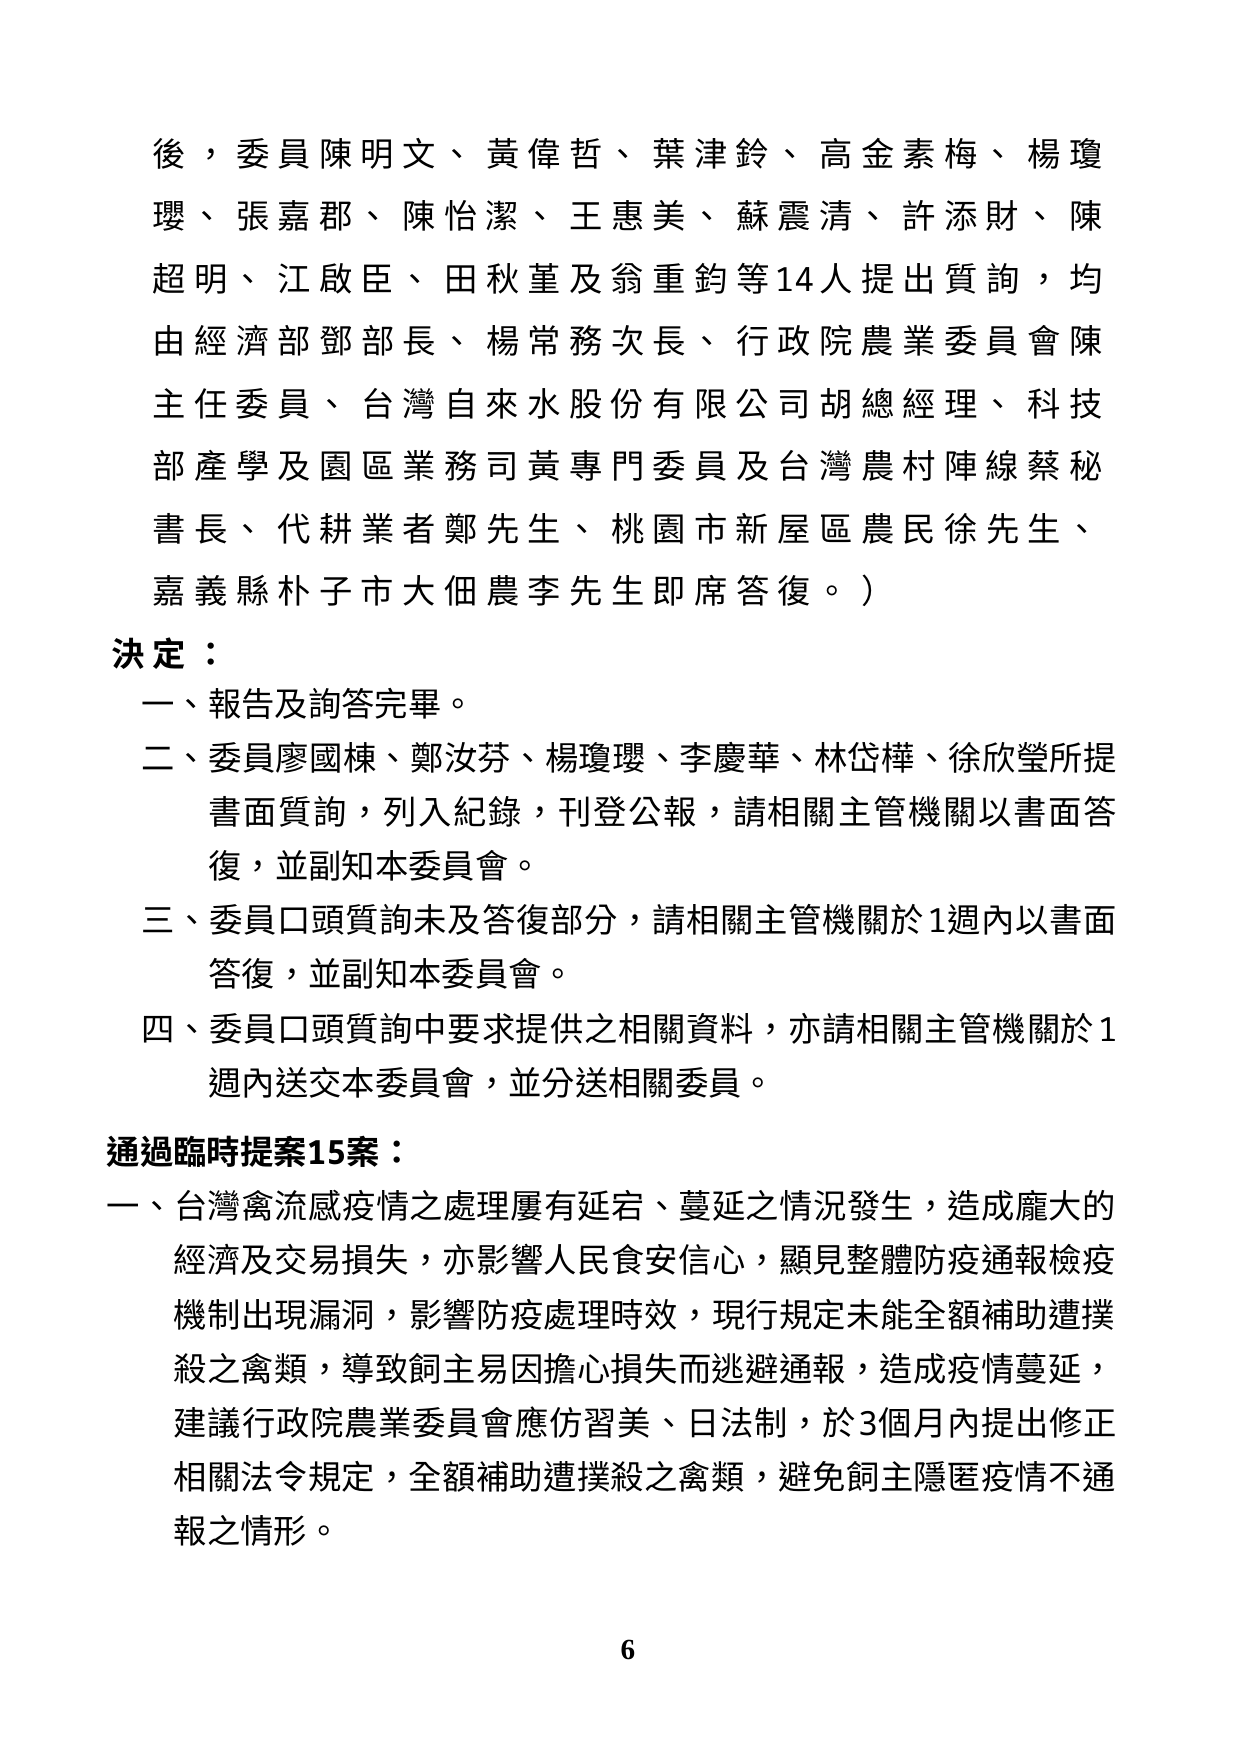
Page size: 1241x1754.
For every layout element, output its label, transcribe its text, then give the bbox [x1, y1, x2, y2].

text 四、委員口頭質詢中要求提供之相關資料，亦請相關主管機關於1週內送交本委員會，並分送相關委員。 [141, 998, 1117, 1106]
text 一、報告及詢答完畢。 [141, 673, 1117, 727]
text 後，委員陳明文、黃偉哲、葉津鈴、高金素梅、楊瓊瓔、張嘉郡、陳怡潔、王惠美、蘇震清、許添財、陳超明、江啟臣、田秋堇及翁重鈞等14人提出質詢，均由經濟部鄧部長、楊常務次長、行政院農業委員會陳主任委員、台灣自來水股份有限公司胡總經理、科技部產學及園區業務司黃專門委員及台灣農村陣線蔡秘書長、代耕業者鄭先生、桃園市新屋區農民徐先生、嘉義縣朴子市大佃農李先生即席答復。） [107, 110, 1113, 610]
text 決定： [107, 610, 1148, 673]
text 二、委員廖國棟、鄭汝芬、楊瓊瓔、李慶華、林岱樺、徐欣瑩所提書面質詢，列入紀錄，刊登公報，請相關主管機關以書面答復，並副知本委員會。 [141, 727, 1117, 889]
text 三、委員口頭質詢未及答復部分，請相關主管機關於1週內以書面答復，並副知本委員會。 [141, 889, 1117, 998]
text 一、台灣禽流感疫情之處理屢有延宕、蔓延之情況發生，造成龐大的經濟及交易損失，亦影響人民食安信心，顯見整體防疫通報檢疫機制出現漏洞，影響防疫處理時效，現行規定未能全額補助遭撲殺之禽類，導致飼主易因擔心損失而逃避通報，造成疫情蔓延，建議行政院農業委員會應仿習美、日法制，於3個月內提出修正相關法令規定，全額補助遭撲殺之禽類，避免飼主隱匿疫情不通報之情形。 [107, 1175, 1117, 1554]
text 通過臨時提案15案： [3, 1121, 1117, 1175]
